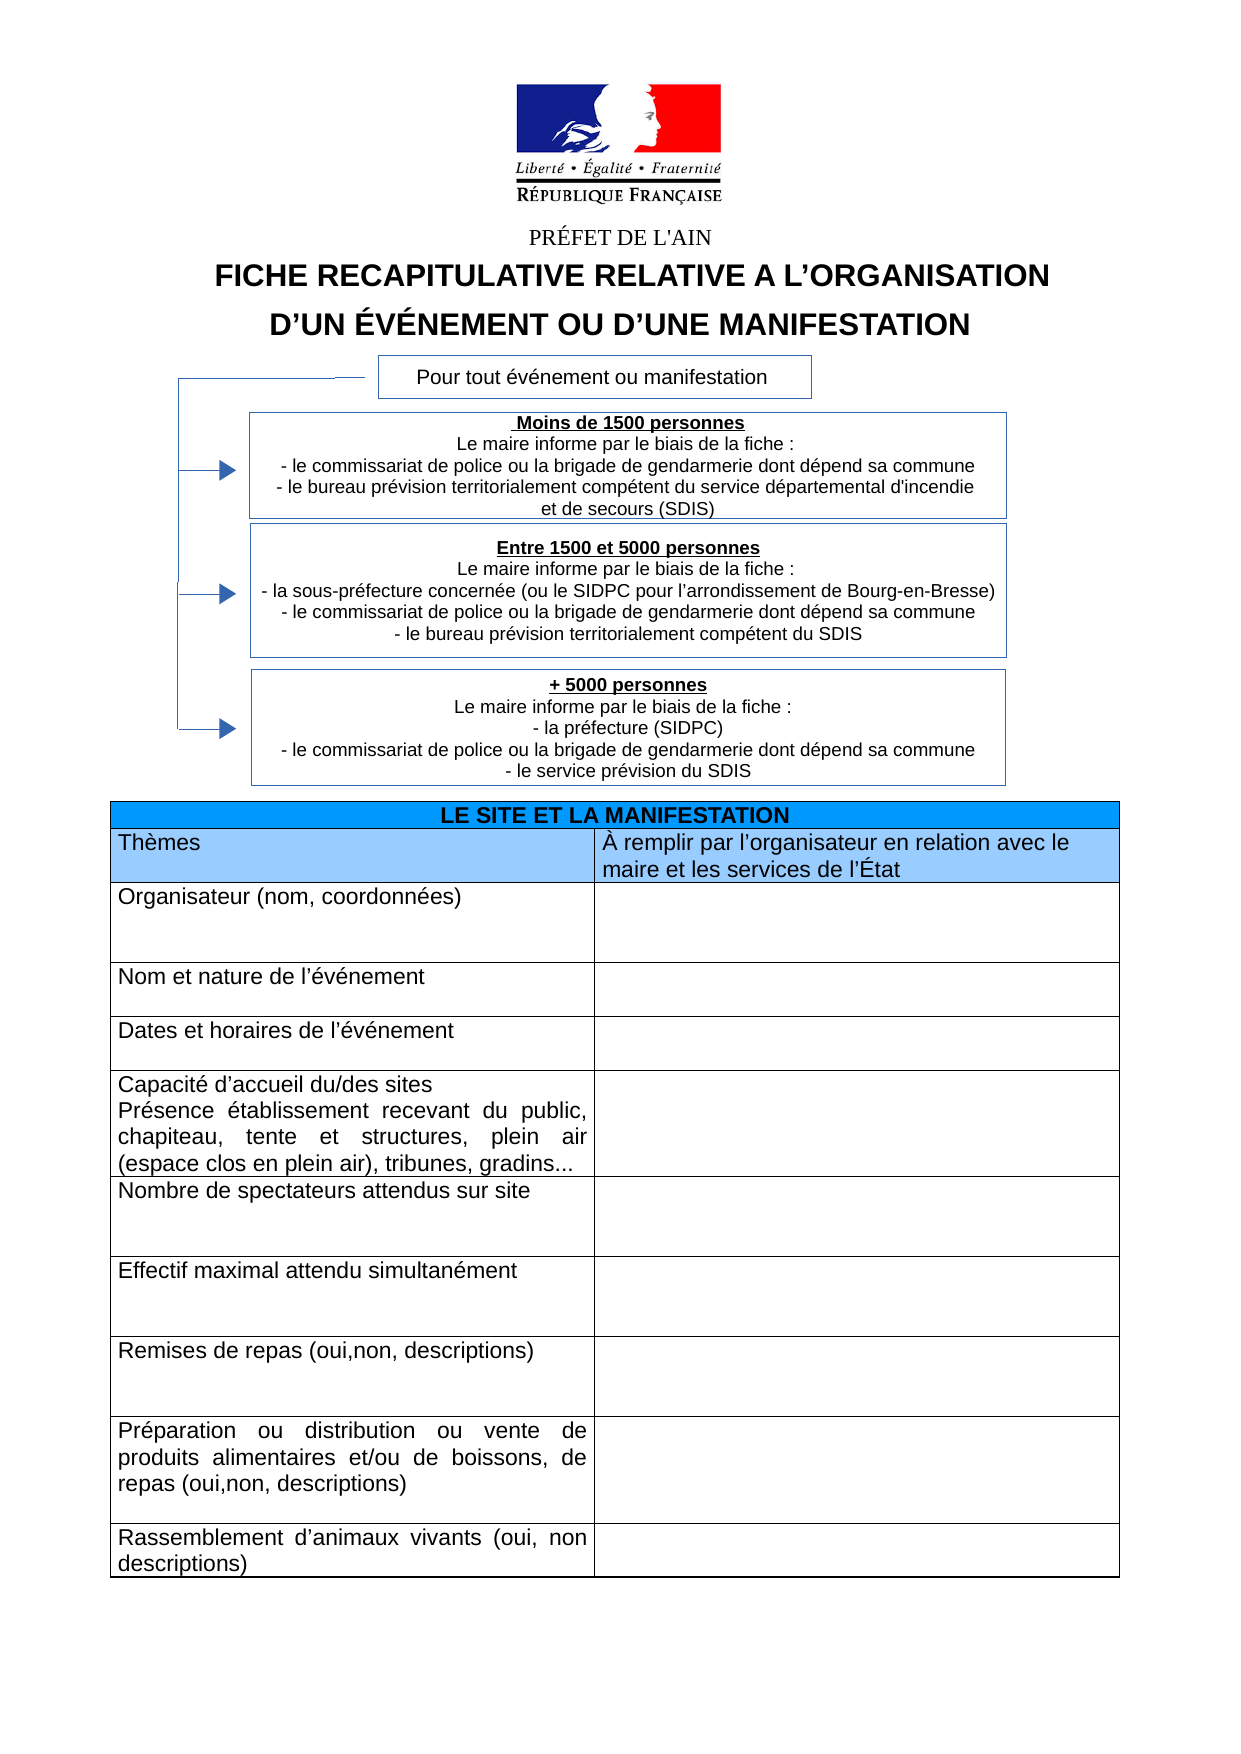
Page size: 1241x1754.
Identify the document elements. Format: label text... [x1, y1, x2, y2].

table_cell Rassemblement d’animaux vivants (oui, non descriptions) [111, 1524, 594, 1576]
table_cell Remises de repas (oui,non, descriptions) [111, 1337, 594, 1416]
subtitle FICHE RECAPITULATIVE RELATIVE A L’ORGANISATION [118, 257, 1122, 293]
table_cell [595, 1337, 1119, 1416]
table_cell [595, 1524, 1119, 1576]
table_cell Nom et nature de l’événement [111, 963, 594, 1016]
picture [474, 63, 766, 218]
table_cell [595, 963, 1119, 1016]
table_cell Capacité d’accueil du/des sites Présence établissement recevant du public, chapiteau, tente et structures, plein air (espace clos en plein air), tribunes, gradins... [111, 1071, 594, 1176]
list PRÉFET DE L'AIN [156, 118, 1122, 251]
table_cell [595, 883, 1119, 962]
table_cell Thèmes [111, 829, 594, 882]
table_cell [595, 1177, 1119, 1256]
table_cell Effectif maximal attendu simultanément [111, 1257, 594, 1336]
table_cell [595, 1417, 1119, 1523]
table_cell [595, 1071, 1119, 1176]
table_cell Organisateur (nom, coordonnées) [111, 883, 594, 962]
table_cell Préparation ou distribution ou vente de produits alimentaires et/ou de boissons, de repas (oui,non, descriptions) [111, 1417, 594, 1523]
table_cell [595, 1257, 1119, 1336]
subtitle D’UN ÉVÉNEMENT OU D’UNE MANIFESTATION [118, 306, 1122, 341]
table_cell [595, 1017, 1119, 1069]
table_cell Dates et horaires de l’événement [111, 1017, 594, 1069]
table_cell Nombre de spectateurs attendus sur site [111, 1177, 594, 1256]
table_cell À remplir par l’organisateur en relation avec le maire et les services de l’État [595, 829, 1119, 882]
table_header LE SITE ET LA MANIFESTATION [111, 802, 1119, 828]
